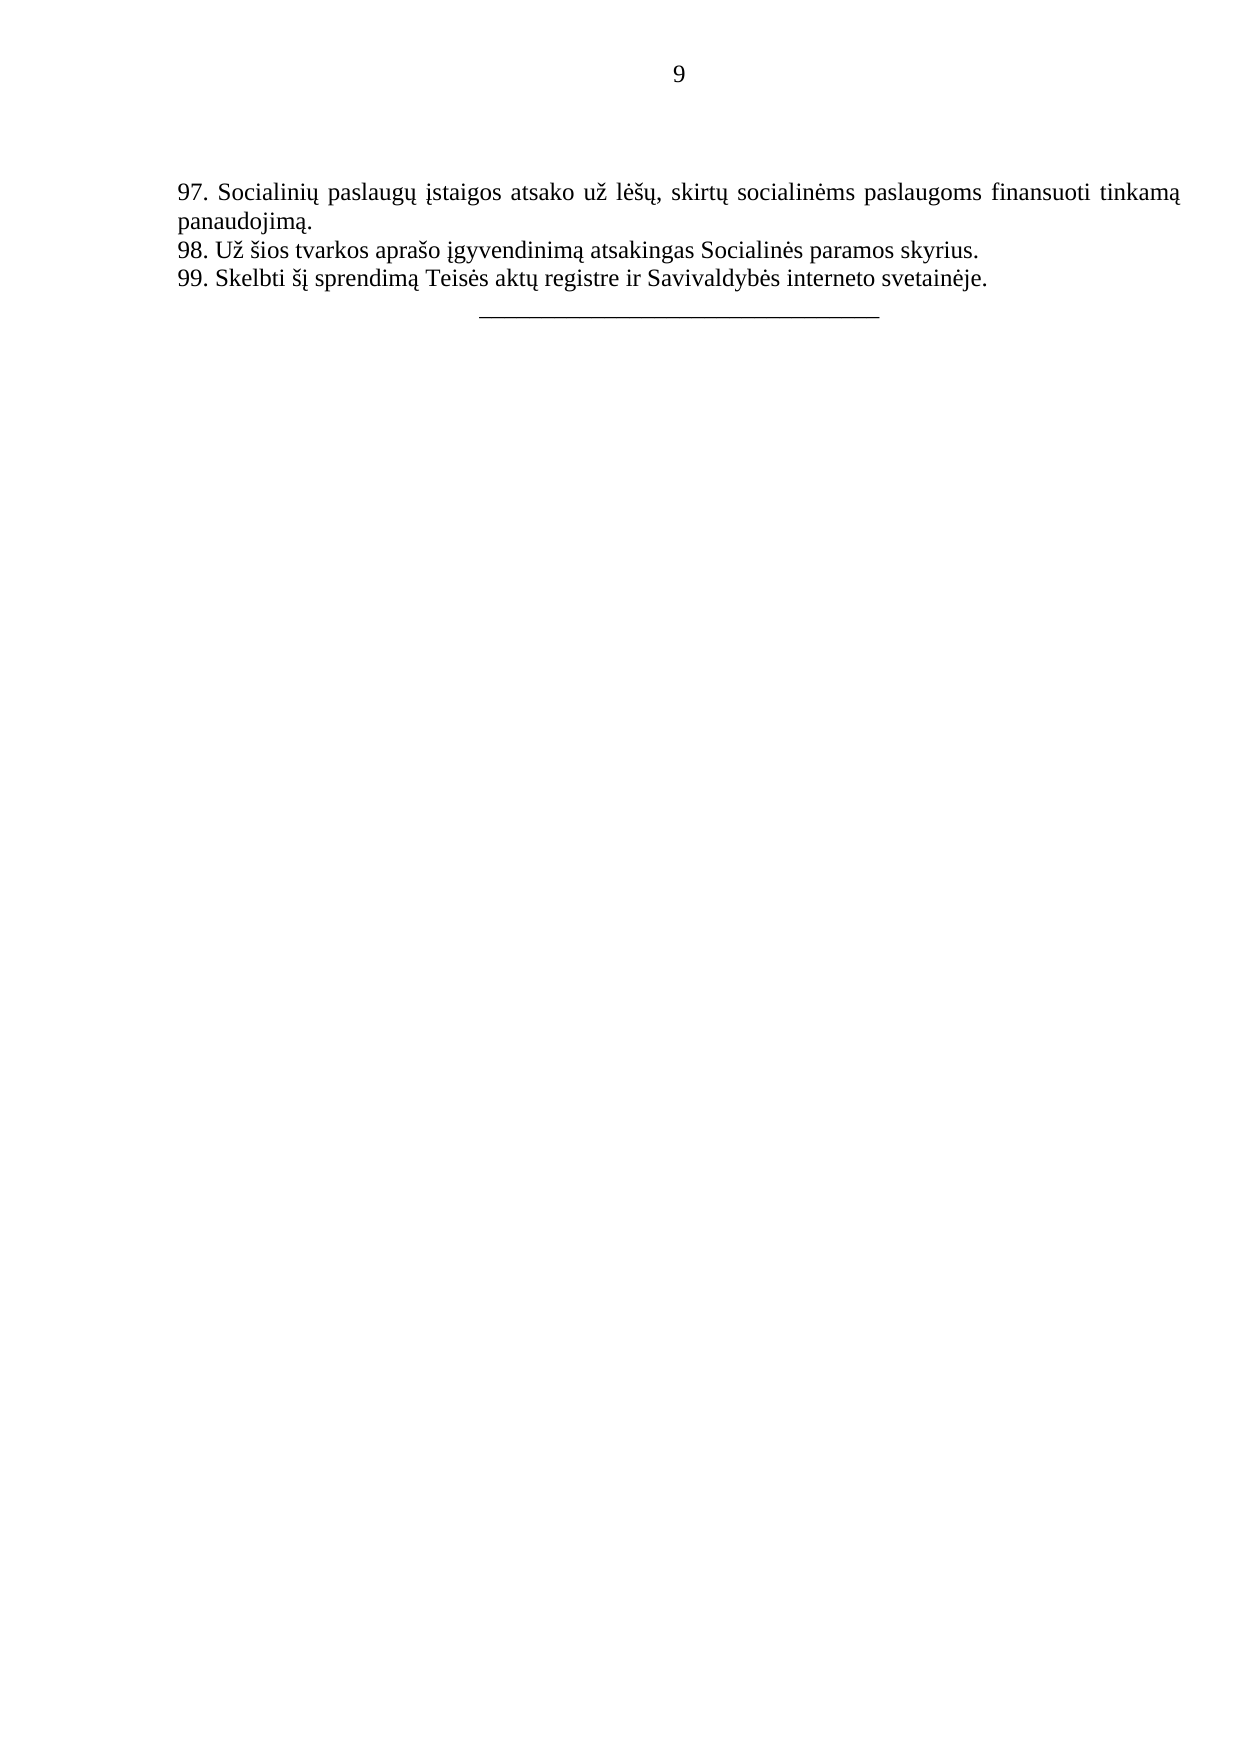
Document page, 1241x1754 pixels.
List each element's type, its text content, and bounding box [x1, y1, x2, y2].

text 98. Už šios tvarkos aprašo įgyvendinimą atsakingas Socialinės paramos skyrius. [177, 235, 1181, 263]
text ________________________________ [177, 292, 1181, 321]
text 97. Socialinių paslaugų įstaigos atsako už lėšų, skirtų socialinėms paslaugoms finansuoti tinkamą panaudojimą. [177, 177, 1181, 235]
text 99. Skelbti šį sprendimą Teisės aktų registre ir Savivaldybės interneto svetainėje. [177, 263, 1181, 292]
